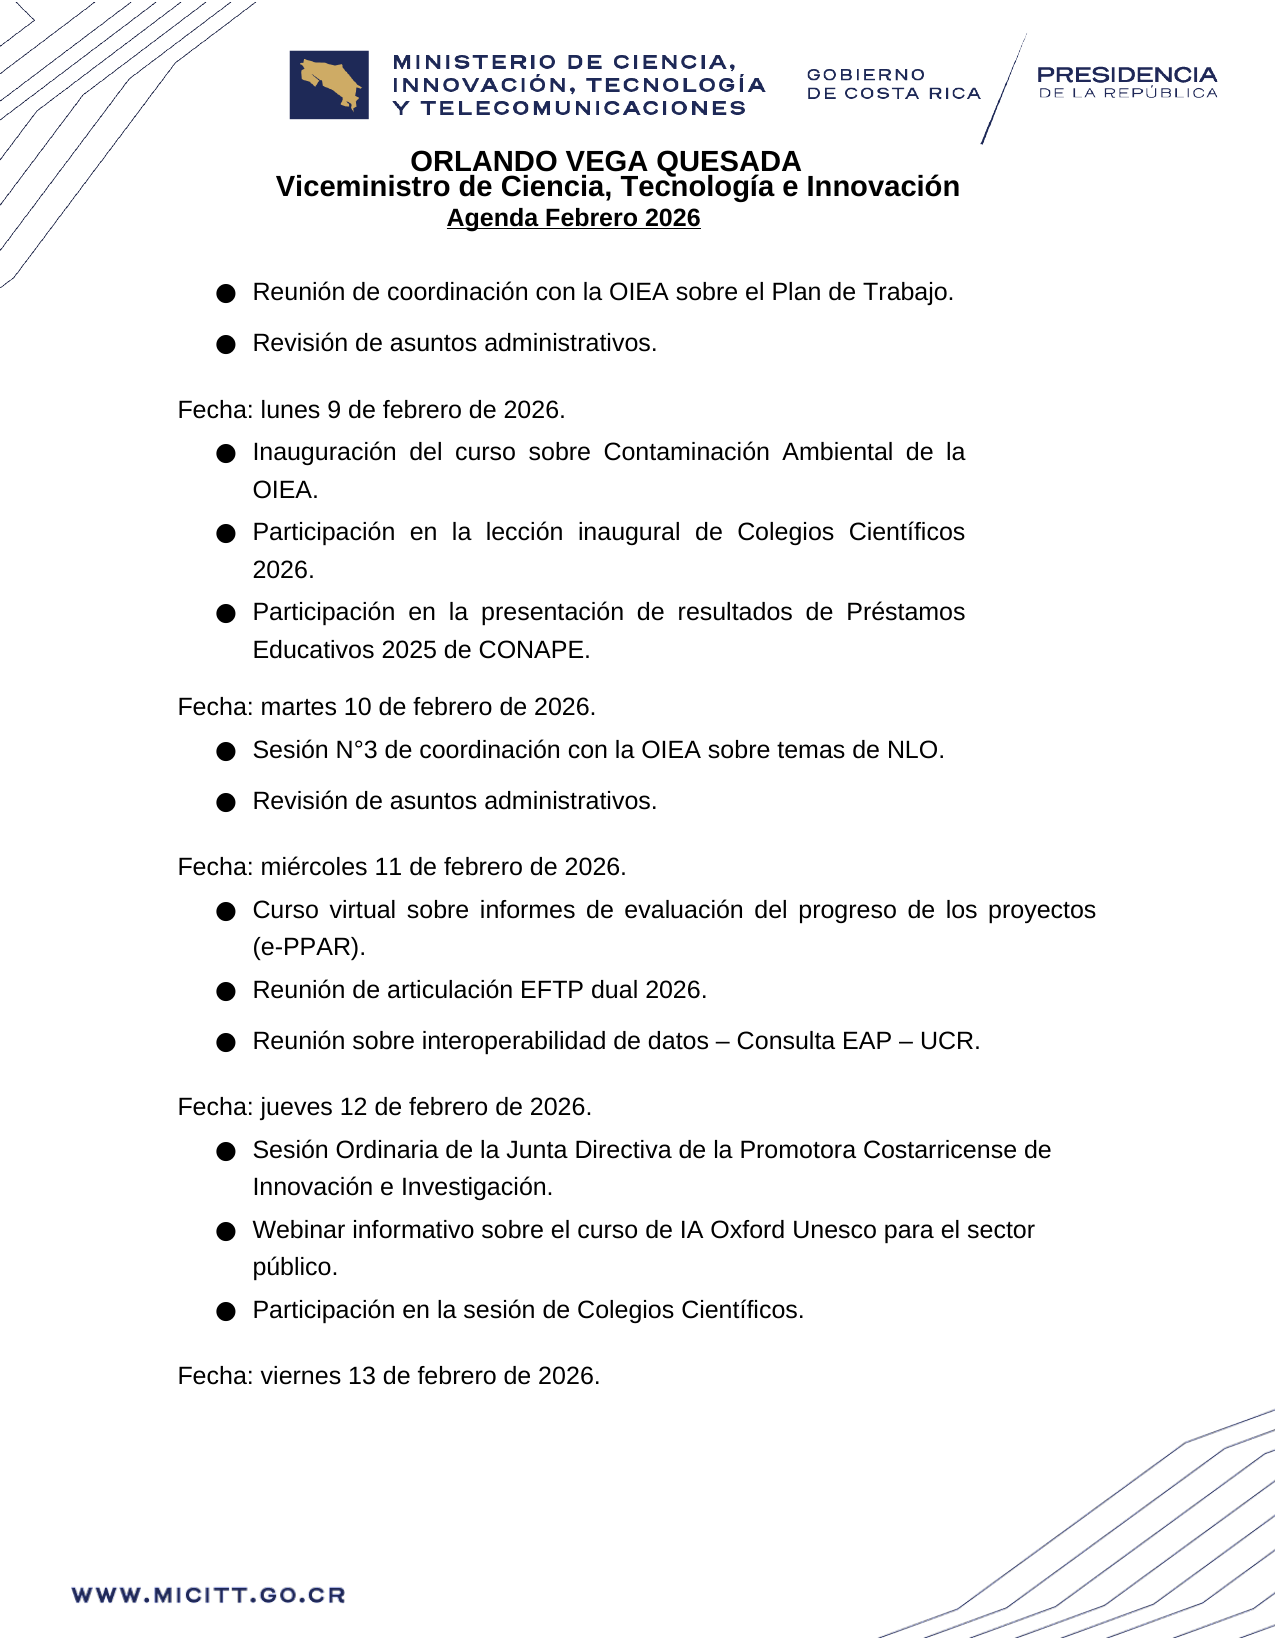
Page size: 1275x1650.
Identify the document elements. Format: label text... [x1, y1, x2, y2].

text Fecha: lunes 9 de febrero de 2026. [177, 395, 1098, 423]
list Revisión de asuntos administrativos. [215, 315, 966, 366]
text Fecha: viernes 13 de febrero de 2026. [177, 1361, 1098, 1390]
list Sesión N°3 de coordinación con la OIEA sobre temas de NLO. [215, 721, 966, 772]
text Fecha: miércoles 11 de febrero de 2026. [177, 852, 1098, 881]
list Webinar informativo sobre el curso de IA Oxford Unesco para el sector público. [215, 1201, 1098, 1281]
list Reunión de coordinación con la OIEA sobre el Plan de Trabajo. [215, 263, 966, 315]
list Participación en la lección inaugural de Colegios Científicos 2026. [215, 503, 966, 583]
text Fecha: jueves 12 de febrero de 2026. [177, 1092, 1098, 1121]
list Curso virtual sobre informes de evaluación del progreso de los proyectos (e-PPAR). [215, 881, 1098, 961]
list Inauguración del curso sobre Contaminación Ambiental de la OIEA. [215, 423, 966, 503]
picture [0, 2, 1218, 288]
list Reunión sobre interoperabilidad de datos – Consulta EAP – UCR. [215, 1012, 1098, 1063]
text Fecha: martes 10 de febrero de 2026. [177, 692, 1098, 721]
list Sesión Ordinaria de la Junta Directiva de la Promotora Costarricense de Innovación e Investigación. [215, 1121, 1098, 1201]
list Reunión de articulación EFTP dual 2026. [215, 961, 1098, 1012]
list Revisión de asuntos administrativos. [215, 772, 966, 823]
list Participación en la sesión de Colegios Científicos. [215, 1281, 1098, 1332]
list Participación en la presentación de resultados de Préstamos Educativos 2025 de CONAPE. [215, 583, 966, 663]
